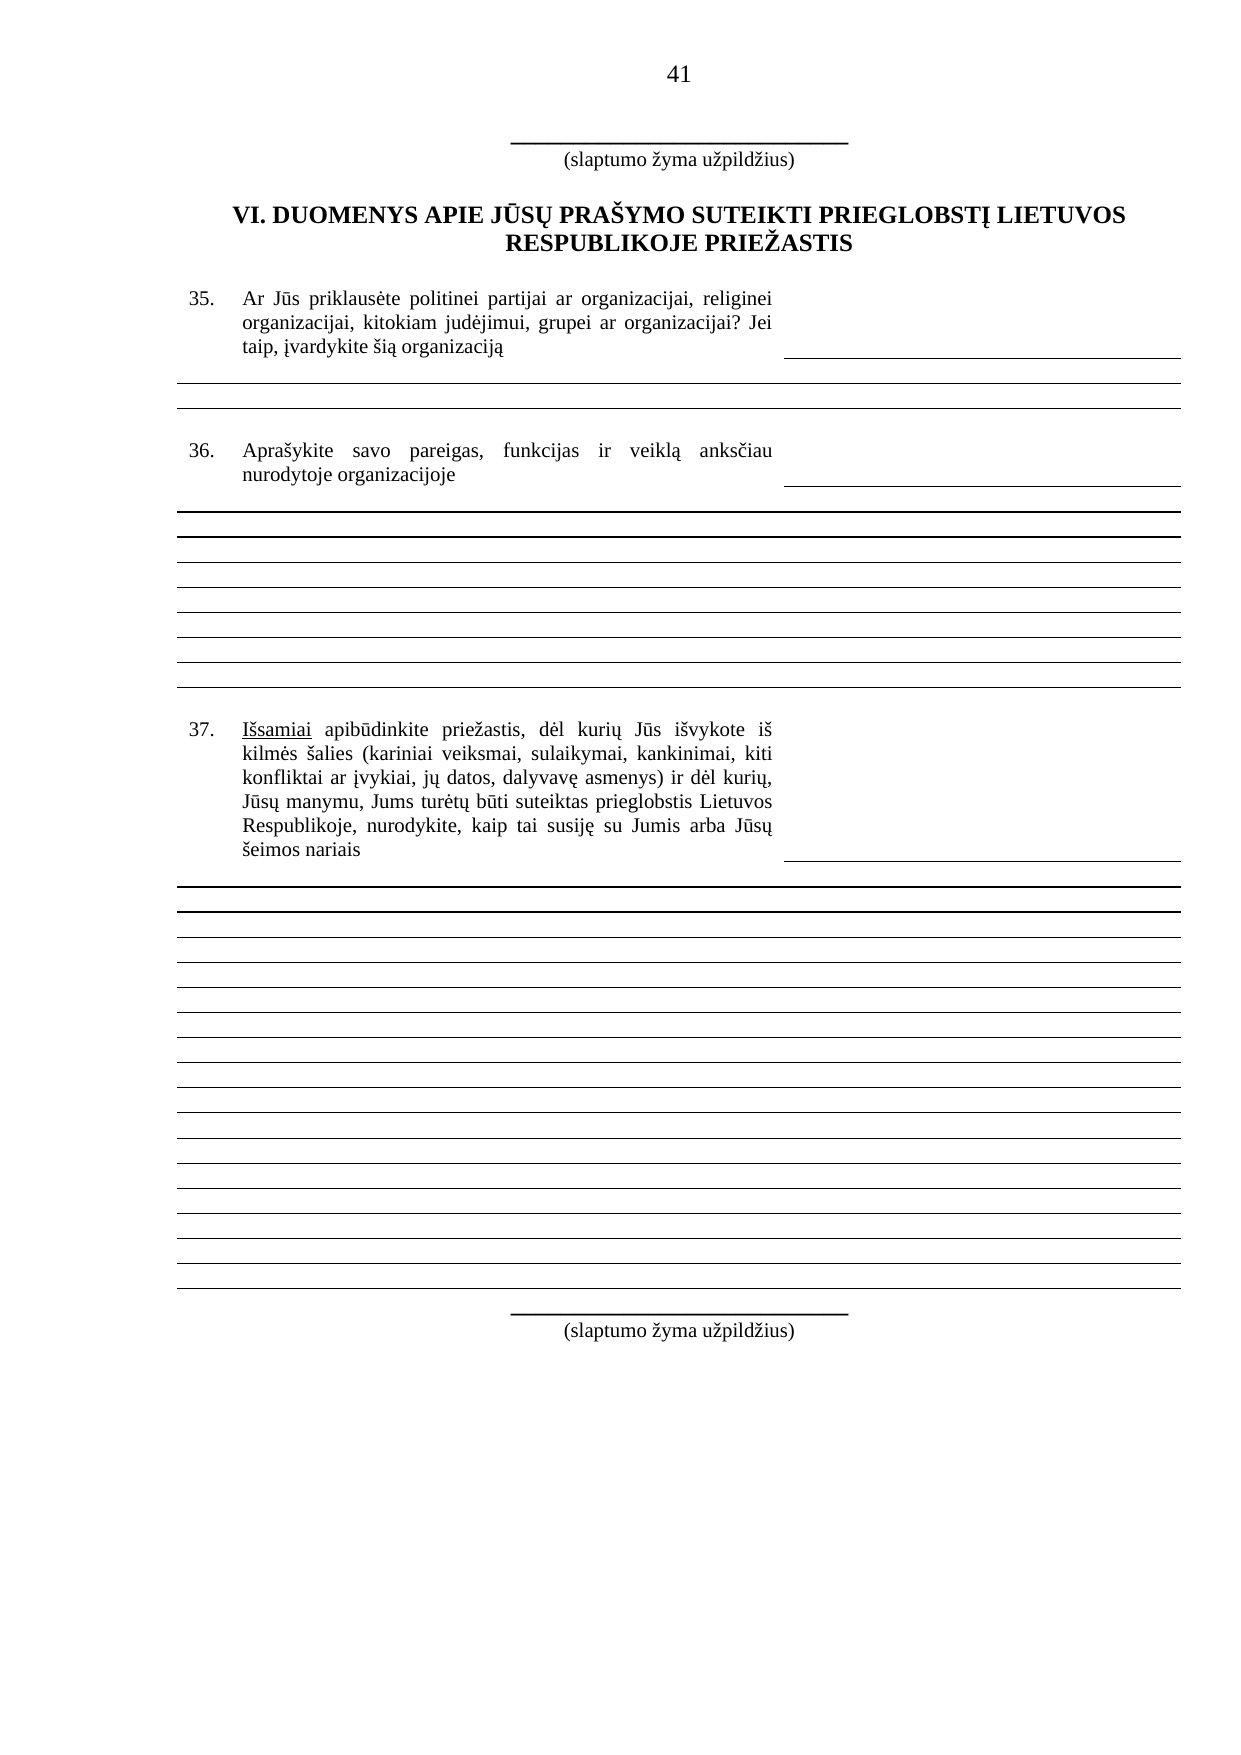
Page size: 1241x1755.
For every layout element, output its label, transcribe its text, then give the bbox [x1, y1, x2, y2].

table_header [784, 717, 1181, 861]
table_cell [177, 1189, 1181, 1213]
table_cell [177, 861, 1181, 886]
table_cell [177, 538, 1181, 562]
table_cell [177, 1038, 1181, 1062]
table_cell [177, 1139, 1181, 1162]
table_cell [177, 358, 1181, 383]
table_cell [177, 613, 1181, 637]
table_header 37. [177, 717, 231, 861]
table_cell [177, 1214, 1181, 1238]
table_cell [177, 1239, 1181, 1263]
table_cell [177, 1013, 1181, 1037]
text (slaptumo žyma užpildžius) [177, 1318, 1181, 1342]
table_header Aprašykite savo pareigas, funkcijas ir veiklą anksčiau nurodytoje organizacijoje [231, 438, 784, 486]
table_header [784, 438, 1181, 486]
table_cell [177, 638, 1181, 662]
table_cell [177, 888, 1181, 911]
table_cell [177, 486, 1181, 511]
text ___________________________ [177, 118, 1181, 147]
table_cell [177, 913, 1181, 937]
table_cell [177, 588, 1181, 612]
table_header Išsamiai apibūdinkite priežastis, dėl kurių Jūs išvykote iš kilmės šalies (kariniai veiksmai, sulaikymai, kankinimai, kiti konfliktai ar įvykiai, jų datos, dalyvavę asmenys) ir dėl kurių, Jūsų manymu, Jums turėtų būti suteiktas prieglobstis Lietuvos Respublikoje, nurodykite, kaip tai susiję su Jumis arba Jūsų šeimos nariais [231, 717, 784, 861]
table_header Ar Jūs priklausėte politinei partijai ar organizacijai, religinei organizacijai, kitokiam judėjimui, grupei ar organizacijai? Jei taip, įvardykite šią organizaciją [231, 286, 784, 358]
text VI. DUOMENYS APIE JŪSŲ PRAŠYMO SUTEIKTI PRIEGLOBSTĮ LIETUVOS RESPUBLIKOJE PRIEŽASTIS [177, 200, 1181, 257]
table_header 35. [177, 286, 231, 358]
table_cell [177, 988, 1181, 1012]
table_cell [177, 938, 1181, 962]
table_cell [177, 513, 1181, 536]
table_cell [177, 1063, 1181, 1087]
table_cell [177, 1088, 1181, 1112]
table_header 36. [177, 438, 231, 486]
table_cell [177, 1164, 1181, 1188]
table_cell [177, 1264, 1181, 1288]
text (slaptumo žyma užpildžius) [177, 147, 1181, 171]
table_cell [177, 663, 1181, 687]
table_header [784, 286, 1181, 358]
table_cell [177, 563, 1181, 587]
table_cell [177, 1113, 1181, 1137]
table_cell [177, 963, 1181, 987]
text ___________________________ [177, 1289, 1181, 1318]
table_cell [177, 384, 1181, 408]
